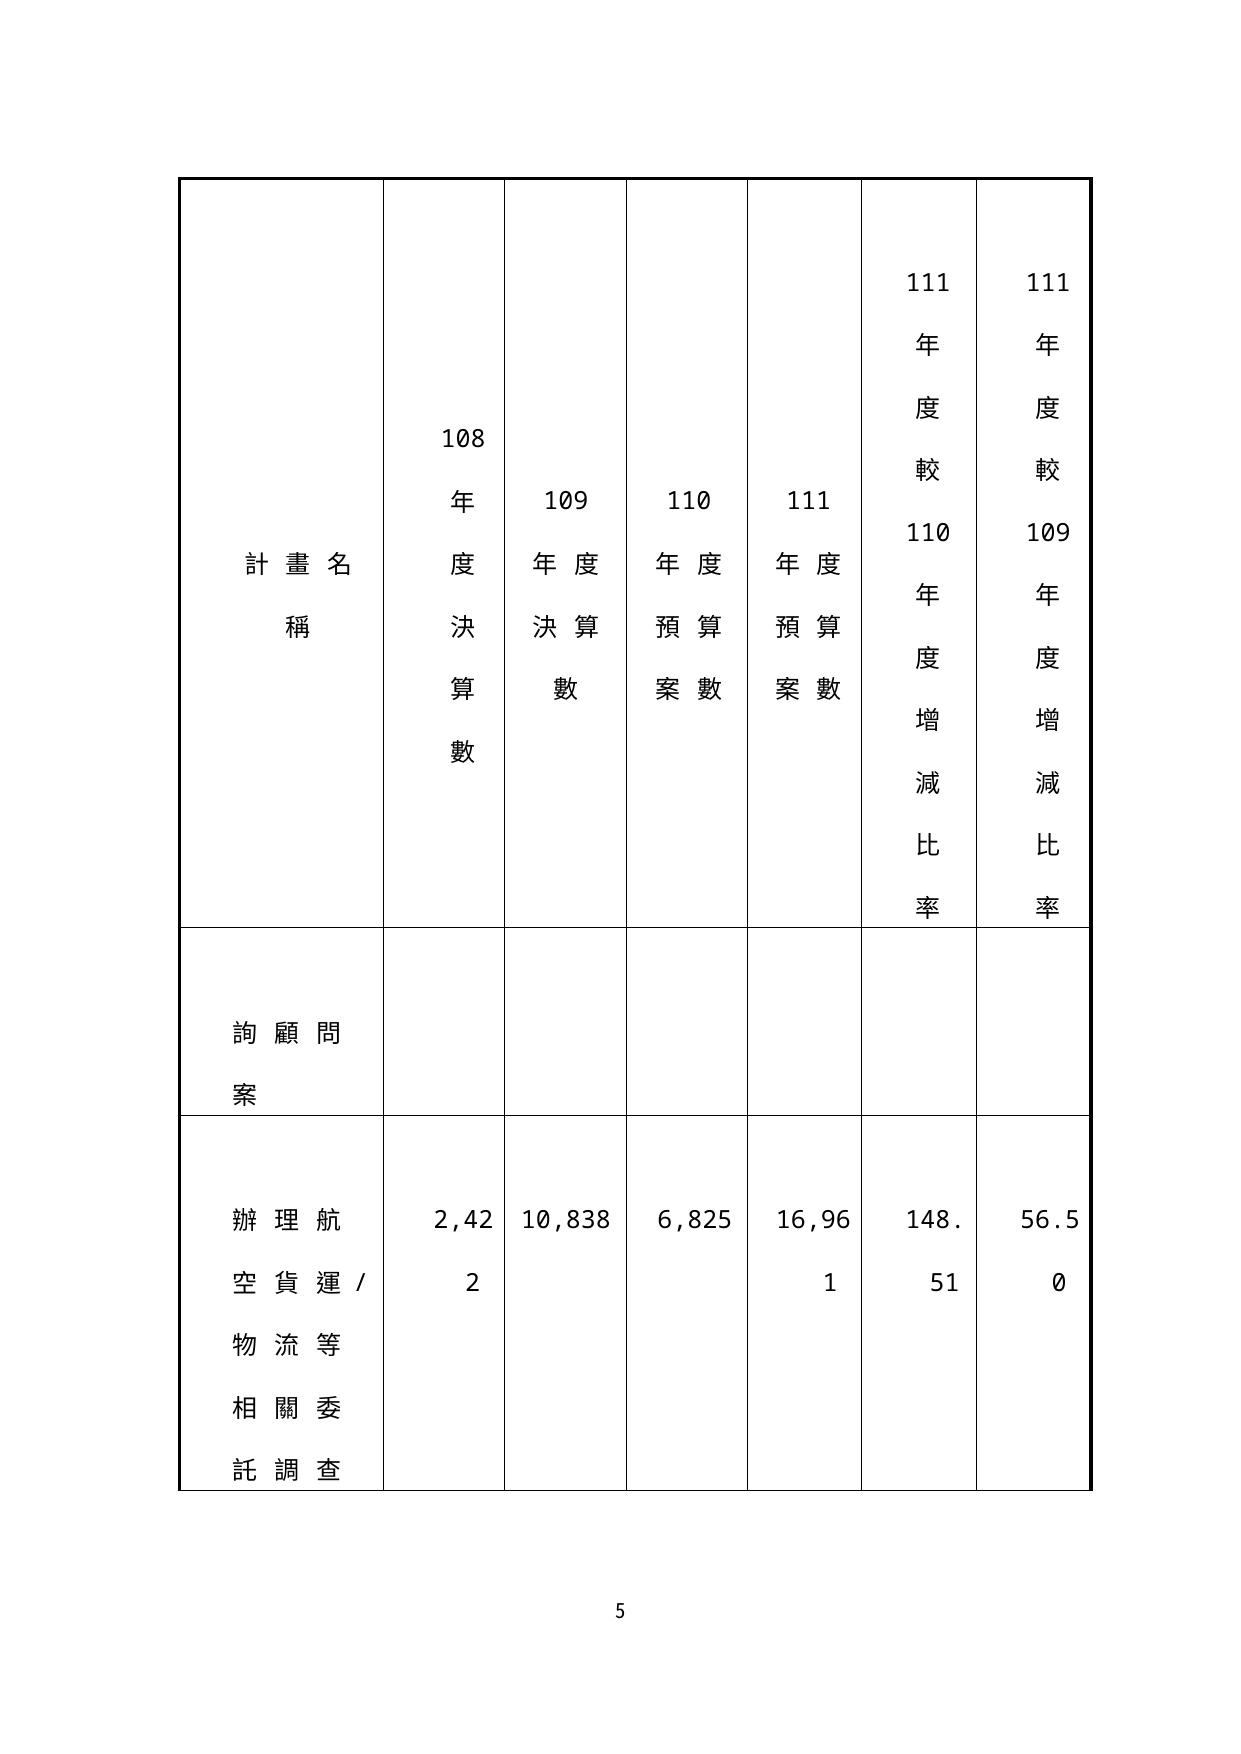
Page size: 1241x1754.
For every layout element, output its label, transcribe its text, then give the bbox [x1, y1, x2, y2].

table_header 111年度較110年度增減比率 [862, 180, 976, 927]
table_cell [862, 928, 976, 1115]
table_cell 16,961 [748, 1116, 861, 1490]
table_cell 10,838 [505, 1116, 626, 1490]
table_cell 6,825 [627, 1116, 747, 1490]
table_cell [505, 928, 626, 1115]
table_cell 56.50 [977, 1116, 1089, 1490]
table_cell 148.51 [862, 1116, 976, 1490]
table_header 計畫名稱 [181, 180, 383, 927]
table_cell [977, 928, 1089, 1115]
table_header 109年度決算數 [505, 180, 626, 927]
table_header 110年度預算案數 [627, 180, 747, 927]
table_header 111年度較109年度增減比率 [977, 180, 1089, 927]
table_header 108年度決算數 [384, 180, 504, 927]
table_cell [384, 928, 504, 1115]
table_cell [627, 928, 747, 1115]
table_header 111年度預算案數 [748, 180, 861, 927]
table_cell 辦理航空貨運/物流等相關委託調查 [181, 1116, 383, 1490]
table_cell [748, 928, 861, 1115]
table_cell 詢顧問案 [181, 928, 383, 1115]
table_cell 2,422 [384, 1116, 504, 1490]
